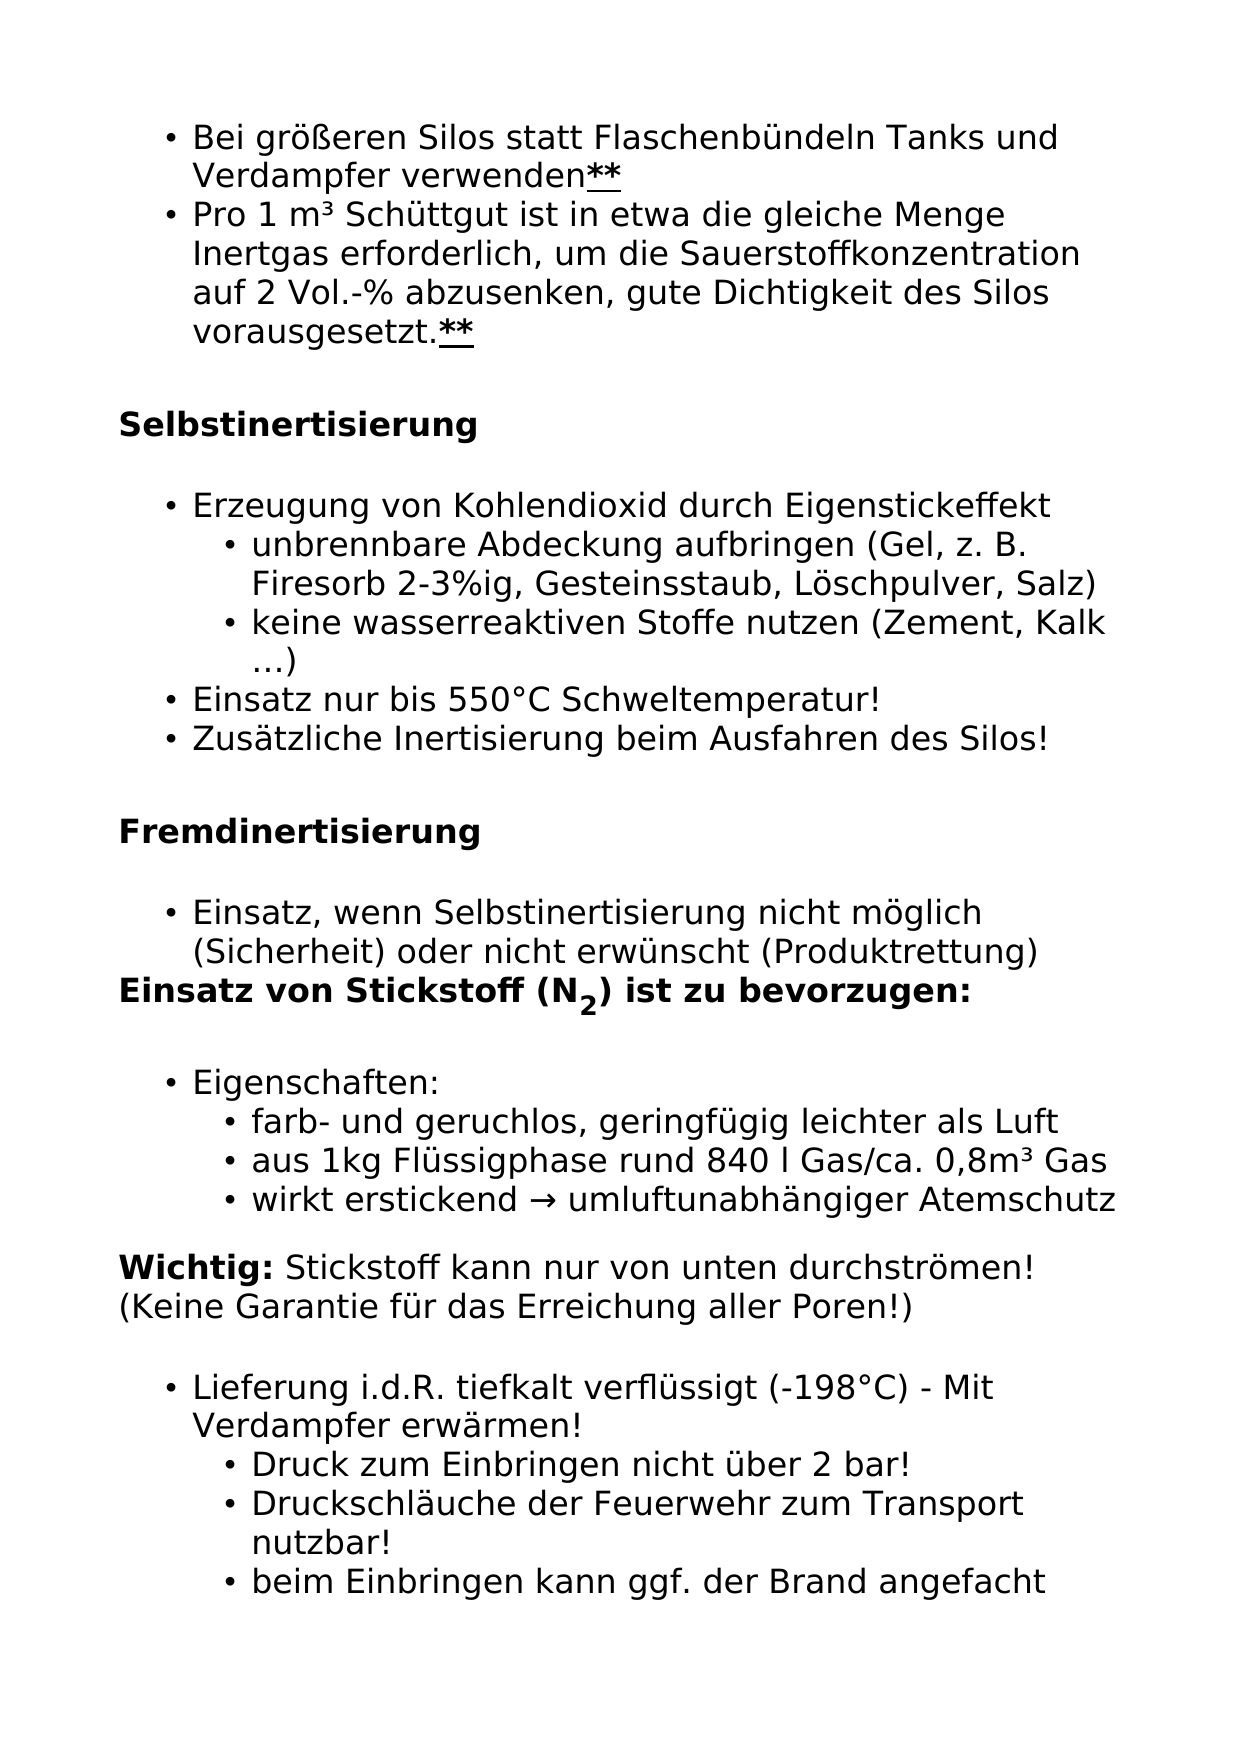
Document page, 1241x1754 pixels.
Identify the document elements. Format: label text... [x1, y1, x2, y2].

list Druckschläuche der Feuerwehr zum Transport nutzbar! [236, 1485, 1122, 1562]
list Bei größeren Silos statt Flaschenbündeln Tanks und Verdampfer verwenden** [177, 118, 1122, 196]
text Wichtig: Stickstoff kann nur von unten durchströmen! (Keine Garantie für das Erreichung aller Poren!) [118, 1248, 1122, 1326]
list Zusätzliche Inertisierung beim Ausfahren des Silos! [177, 720, 1122, 758]
subtitle Selbstinertisierung [118, 406, 1122, 444]
list Eigenschaften: [177, 1063, 1122, 1102]
list unbrennbare Abdeckung aufbringen (Gel, z. B. Firesorb 2-3%ig, Gesteinsstaub, Löschpulver, Salz) [236, 525, 1122, 603]
list Pro 1 m³ Schüttgut ist in etwa die gleiche Menge Inertgas erforderlich, um die Sauerstoffkonzentration auf 2 Vol.-% abzusenken, gute Dichtigkeit des Silos vorausgesetzt.** [177, 196, 1122, 351]
list Erzeugung von Kohlendioxid durch Eigenstickeffekt [177, 487, 1122, 525]
list aus 1kg Flüssigphase rund 840 l Gas/ca. 0,8m³ Gas [236, 1141, 1122, 1180]
list farb- und geruchlos, geringfügig leichter als Luft [236, 1102, 1122, 1141]
list Einsatz nur bis 550°C Schweltemperatur! [177, 681, 1122, 720]
list wirkt erstickend → umluftunabhängiger Atemschutz [236, 1180, 1122, 1219]
text Einsatz von Stickstoff (N2) ist zu bevorzugen: [118, 972, 1122, 1022]
list beim Einbringen kann ggf. der Brand angefacht [236, 1562, 1122, 1601]
list keine wasserreaktiven Stoffe nutzen (Zement, Kalk …) [236, 603, 1122, 681]
list Einsatz, wenn Selbstinertisierung nicht möglich (Sicherheit) oder nicht erwünscht (Produktrettung) [177, 894, 1122, 972]
list Lieferung i.d.R. tiefkalt verflüssigt (-198°C) - Mit Verdampfer erwärmen! [177, 1368, 1122, 1446]
list Druck zum Einbringen nicht über 2 bar! [236, 1446, 1122, 1485]
subtitle Fremdinertisierung [118, 813, 1122, 852]
